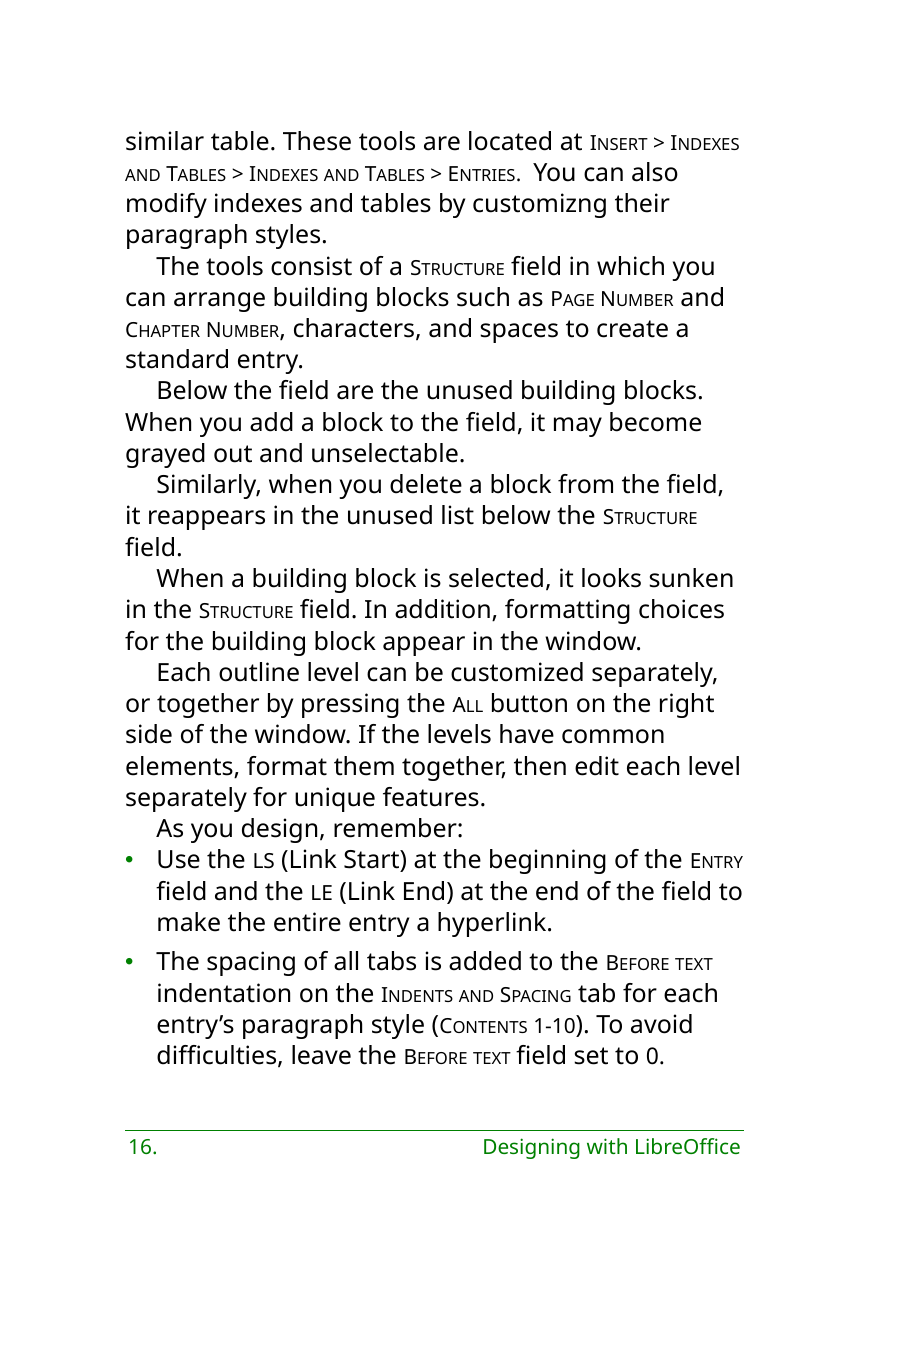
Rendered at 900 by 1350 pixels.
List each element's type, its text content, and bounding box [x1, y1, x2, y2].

text similar table. These tools are located at Insert > Indexes and Tables > Indexes and Tables > Entries. You can also modify indexes and tables by customizng their paragraph styles. [125, 125, 744, 250]
text Below the field are the unused building blocks. When you add a block to the field, it may become grayed out and unselectable. [125, 375, 744, 469]
text Similarly, when you delete a block from the field, it reappears in the unused list below the Structure field. [125, 469, 744, 562]
text When a building block is selected, it looks sunken in the Structure field. In addition, formatting choices for the building block appear in the window. [125, 562, 744, 656]
text As you design, remember: [125, 812, 744, 844]
list The spacing of all tabs is added to the Before text indentation on the Indents and Spacing tab for each entry’s paragraph style (Contents 1-10). To avoid difficulties, leave the Before text field set to 0. [125, 946, 744, 1071]
text The tools consist of a Structure field in which you can arrange building blocks such as Page Number and Chapter Number, characters, and spaces to create a standard entry. [125, 250, 744, 375]
text Each outline level can be customized separately, or together by pressing the All button on the right side of the window. If the levels have common elements, format them together, then edit each level separately for unique features. [125, 656, 744, 812]
list Use the LS (Link Start) at the beginning of the Entry field and the LE (Link End) at the end of the field to make the entire entry a hyperlink. [125, 844, 744, 937]
